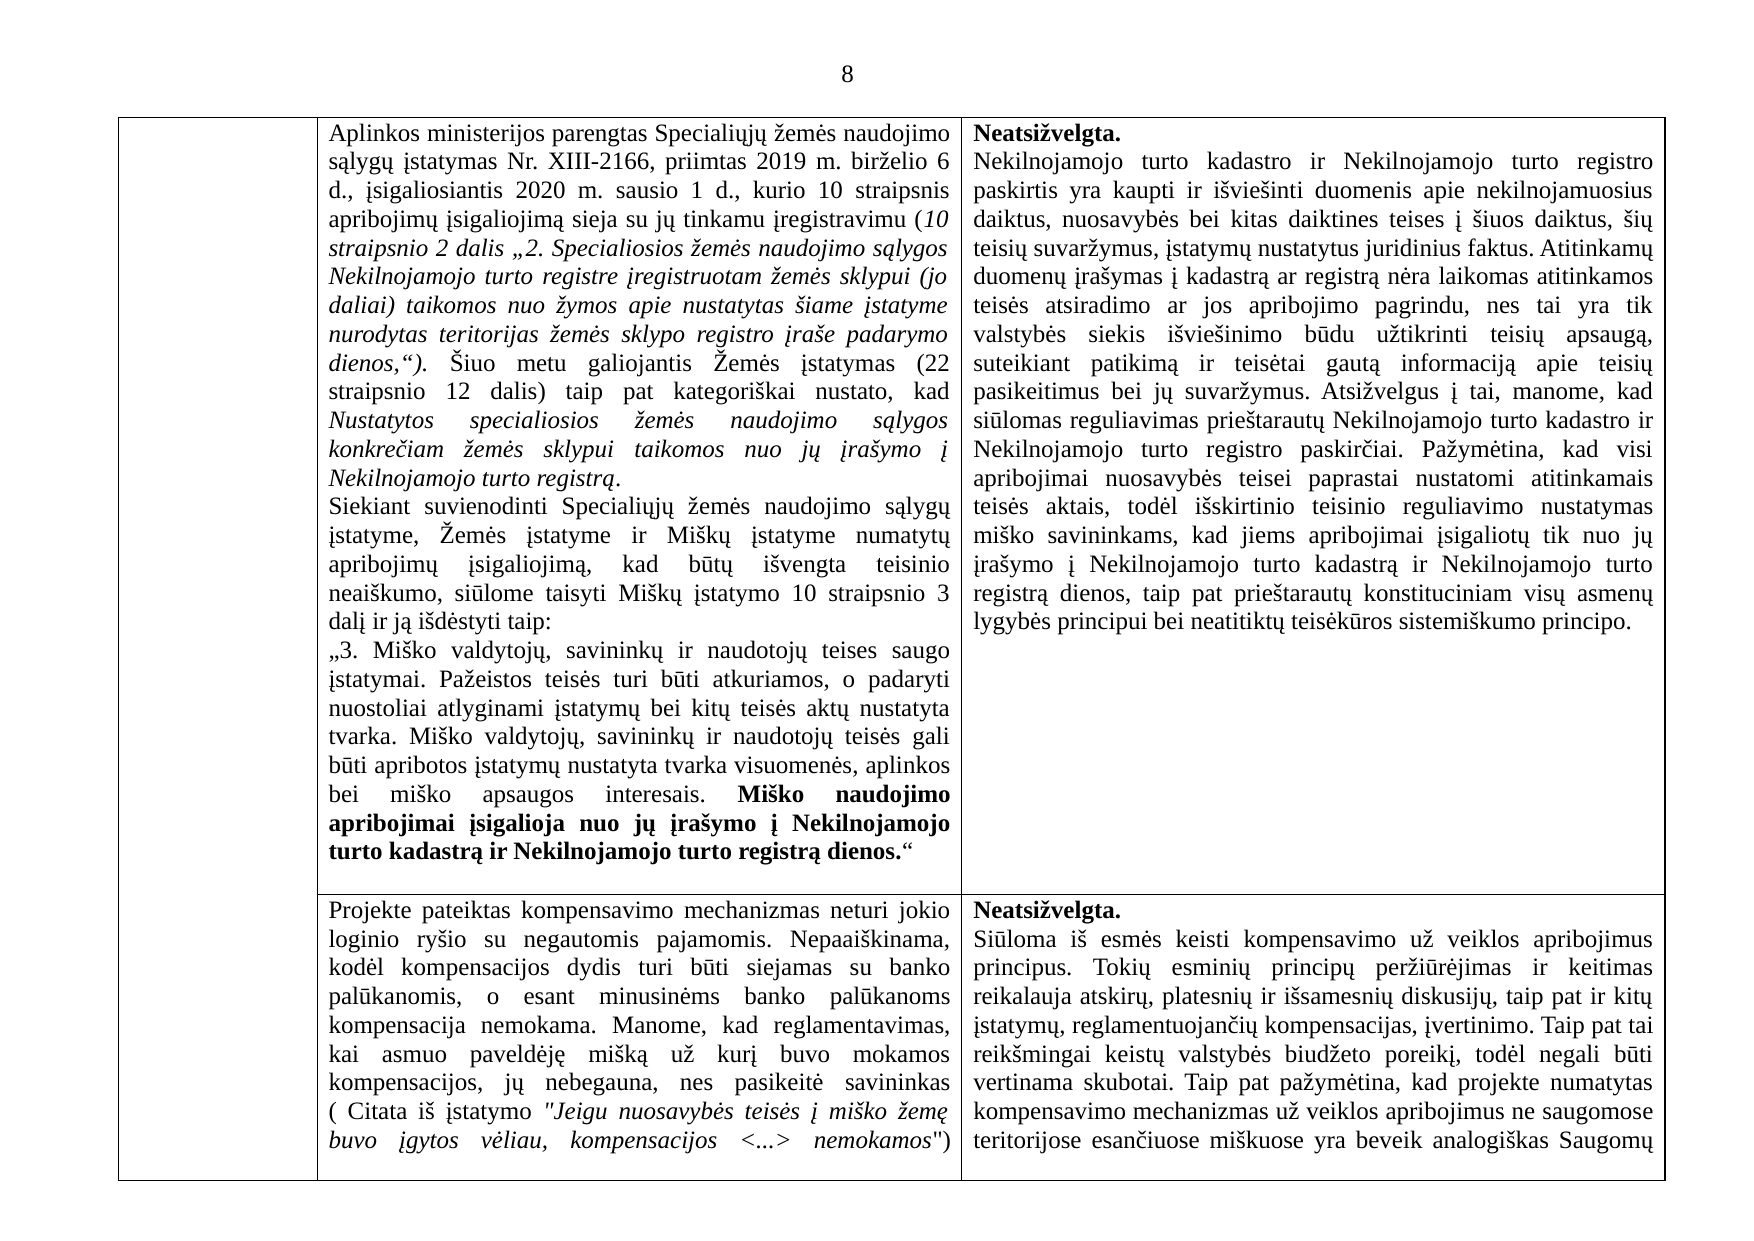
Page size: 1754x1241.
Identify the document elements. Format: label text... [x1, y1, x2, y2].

table_cell Projekte pateiktas kompensavimo mechanizmas neturi jokio loginio ryšio su negautomis pajamomis. Nepaaiškinama, kodėl kompensacijos dydis turi būti siejamas su banko palūkanomis, o esant minusinėms banko palūkanoms kompensacija nemokama. Manome, kad reglamentavimas, kai asmuo paveldėję mišką už kurį buvo mokamos kompensacijos, jų nebegauna, nes pasikeitė savininkas ( Citata iš įstatymo "Jeigu nuosavybės teisės į miško žemę buvo įgytos vėliau, kompensacijos <...> nemokamos") [318, 895, 961, 1180]
table_cell Neatsižvelgta. Siūloma iš esmės keisti kompensavimo už veiklos apribojimus principus. Tokių esminių principų peržiūrėjimas ir keitimas reikalauja atskirų, platesnių ir išsamesnių diskusijų, taip pat ir kitų įstatymų, reglamentuojančių kompensacijas, įvertinimo. Taip pat tai reikšmingai keistų valstybės biudžeto poreikį, todėl negali būti vertinama skubotai. Taip pat pažymėtina, kad projekte numatytas kompensavimo mechanizmas už veiklos apribojimus ne saugomose teritorijose esančiuose miškuose yra beveik analogiškas Saugomų [962, 895, 1664, 1180]
table_cell Aplinkos ministerijos parengtas Specialiųjų žemės naudojimo sąlygų įstatymas Nr. XIII-2166, priimtas 2019 m. birželio 6 d., įsigaliosiantis 2020 m. sausio 1 d., kurio 10 straipsnis apribojimų įsigaliojimą sieja su jų tinkamu įregistravimu (10 straipsnio 2 dalis „2. Specialiosios žemės naudojimo sąlygos Nekilnojamojo turto registre įregistruotam žemės sklypui (jo daliai) taikomos nuo žymos apie nustatytas šiame įstatyme nurodytas teritorijas žemės sklypo registro įraše padarymo dienos,“). Šiuo metu galiojantis Žemės įstatymas (22 straipsnio 12 dalis) taip pat kategoriškai nustato, kad Nustatytos specialiosios žemės naudojimo sąlygos konkrečiam žemės sklypui taikomos nuo jų įrašymo į Nekilnojamojo turto registrą. Siekiant suvienodinti Specialiųjų žemės naudojimo sąlygų įstatyme, Žemės įstatyme ir Miškų įstatyme numatytų apribojimų įsigaliojimą, kad būtų išvengta teisinio neaiškumo, siūlome taisyti Miškų įstatymo 10 straipsnio 3 dalį ir ją išdėstyti taip: „3. Miško valdytojų, savininkų ir naudotojų teises saugo įstatymai. Pažeistos teisės turi būti atkuriamos, o padaryti nuostoliai atlyginami įstatymų bei kitų teisės aktų nustatyta tvarka. Miško valdytojų, savininkų ir naudotojų teisės gali būti apribotos įstatymų nustatyta tvarka visuomenės, aplinkos bei miško apsaugos interesais. Miško naudojimo apribojimai įsigalioja nuo jų įrašymo į Nekilnojamojo turto kadastrą ir Nekilnojamojo turto registrą dienos.“ [318, 118, 961, 894]
table_cell [119, 118, 317, 1180]
table_cell Neatsižvelgta. Nekilnojamojo turto kadastro ir Nekilnojamojo turto registro paskirtis yra kaupti ir išviešinti duomenis apie nekilnojamuosius daiktus, nuosavybės bei kitas daiktines teises į šiuos daiktus, šių teisių suvaržymus, įstatymų nustatytus juridinius faktus. Atitinkamų duomenų įrašymas į kadastrą ar registrą nėra laikomas atitinkamos teisės atsiradimo ar jos apribojimo pagrindu, nes tai yra tik valstybės siekis išviešinimo būdu užtikrinti teisių apsaugą, suteikiant patikimą ir teisėtai gautą informaciją apie teisių pasikeitimus bei jų suvaržymus. Atsižvelgus į tai, manome, kad siūlomas reguliavimas prieštarautų Nekilnojamojo turto kadastro ir Nekilnojamojo turto registro paskirčiai. Pažymėtina, kad visi apribojimai nuosavybės teisei paprastai nustatomi atitinkamais teisės aktais, todėl išskirtinio teisinio reguliavimo nustatymas miško savininkams, kad jiems apribojimai įsigaliotų tik nuo jų įrašymo į Nekilnojamojo turto kadastrą ir Nekilnojamojo turto registrą dienos, taip pat prieštarautų konstituciniam visų asmenų lygybės principui bei neatitiktų teisėkūros sistemiškumo principo. [962, 118, 1664, 894]
